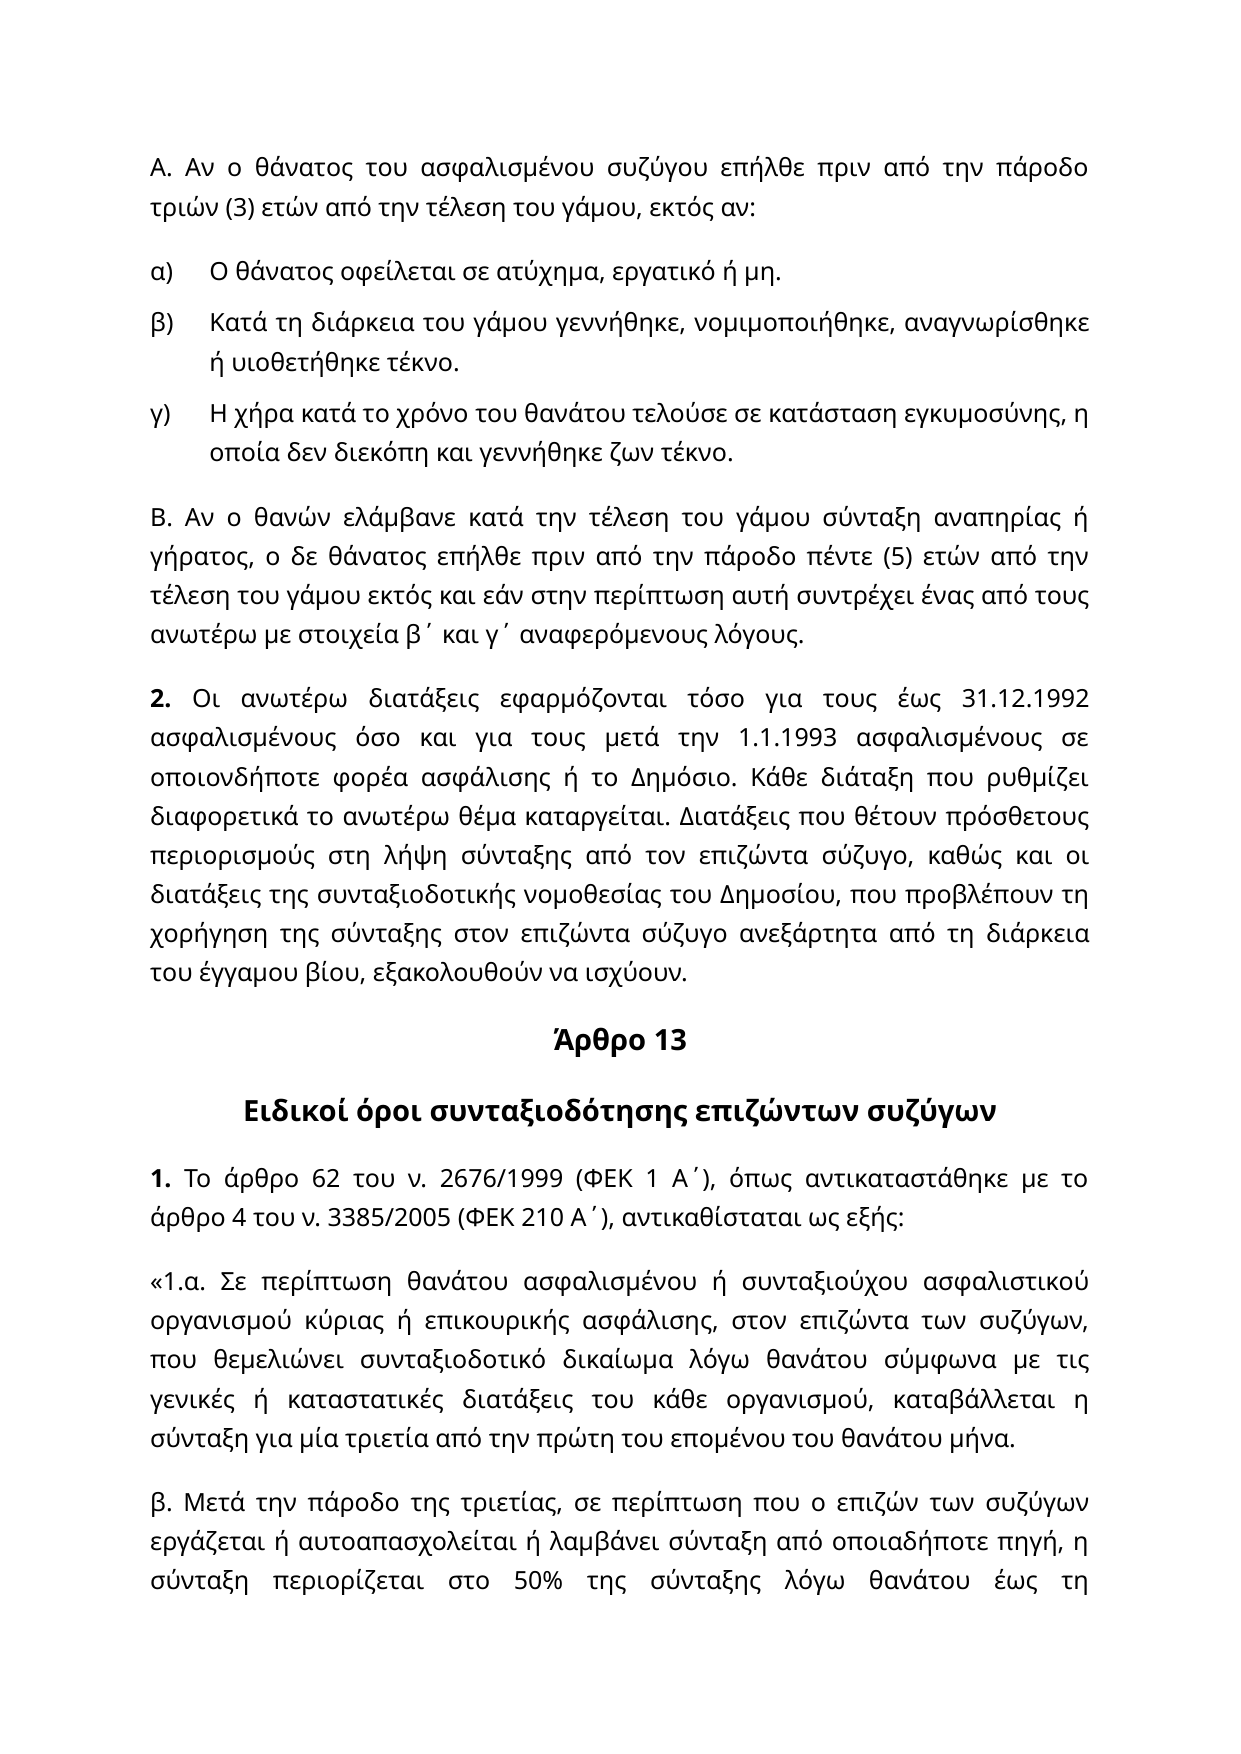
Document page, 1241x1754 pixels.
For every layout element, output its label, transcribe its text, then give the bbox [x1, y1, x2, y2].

list γ) Η χήρα κατά το χρόνο του θανάτου τελούσε σε κατάσταση εγκυμοσύνης, η οποία δεν διεκόπη και γεννήθηκε ζων τέκνο. [150, 396, 1090, 469]
text Β. Αν ο θανών ελάμβανε κατά την τέλεση του γάμου σύνταξη αναπηρίας ή γήρατος, ο δε θάνατος επήλθε πριν από την πάροδο πέντε (5) ετών από την τέλεση του γάμου εκτός και εάν στην περίπτωση αυτή συντρέχει ένας από τους ανωτέρω με στοιχεία β΄ και γ΄ αναφερόμενους λόγους. [150, 499, 1090, 651]
list β) Κατά τη διάρκεια του γάμου γεννήθηκε, νομιμοποιήθηκε, αναγνωρίσθηκε ή υιοθετήθηκε τέκνο. [150, 305, 1090, 378]
subtitle Ειδικοί όροι συνταξιοδότησης επιζώντων συζύγων [150, 1090, 1090, 1129]
text β. Μετά την πάροδο της τριετίας, σε περίπτωση που ο επιζών των συζύγων εργάζεται ή αυτοαπασχολείται ή λαμβάνει σύνταξη από οποιαδήποτε πηγή, η σύνταξη περιορίζεται στο 50% της σύνταξης λόγω θανάτου έως τη [150, 1484, 1090, 1597]
list α) Ο θάνατος οφείλεται σε ατύχημα, εργατικό ή μη. [150, 253, 1090, 287]
subtitle Άρθρο 13 [150, 1019, 1090, 1059]
text 2. Οι ανωτέρω διατάξεις εφαρμόζονται τόσο για τους έως 31.12.1992 ασφαλισμένους όσο και για τους μετά την 1.1.1993 ασφαλισμένους σε οποιονδήποτε φορέα ασφάλισης ή το Δημόσιο. Κάθε διάταξη που ρυθμίζει διαφορετικά το ανωτέρω θέμα καταργείται. Διατάξεις που θέτουν πρόσθετους περιορισμούς στη λήψη σύνταξης από τον επιζώντα σύζυγο, καθώς και οι διατάξεις της συνταξιοδοτικής νομοθεσίας του Δημοσίου, που προβλέπουν τη χορήγηση της σύνταξης στον επιζώντα σύζυγο ανεξάρτητα από τη διάρκεια του έγγαμου βίου, εξακολουθούν να ισχύουν. [150, 681, 1090, 989]
text 1. Το άρθρο 62 του ν. 2676/1999 (ΦΕΚ 1 Α΄), όπως αντικαταστάθηκε με το άρθρο 4 του ν. 3385/2005 (ΦΕΚ 210 Α΄), αντικαθίσταται ως εξής: [150, 1160, 1090, 1234]
text Α. Αν ο θάνατος του ασφαλισμένου συζύγου επήλθε πριν από την πάροδο τριών (3) ετών από την τέλεση του γάμου, εκτός αν: [150, 150, 1090, 223]
text «1.α. Σε περίπτωση θανάτου ασφαλισμένου ή συνταξιούχου ασφαλιστικού οργανισμού κύριας ή επικουρικής ασφάλισης, στον επιζώντα των συζύγων, που θεμελιώνει συνταξιοδοτικό δικαίωμα λόγω θανάτου σύμφωνα με τις γενικές ή καταστατικές διατάξεις του κάθε οργανισμού, καταβάλλεται η σύνταξη για μία τριετία από την πρώτη του επομένου του θανάτου μήνα. [150, 1264, 1090, 1454]
